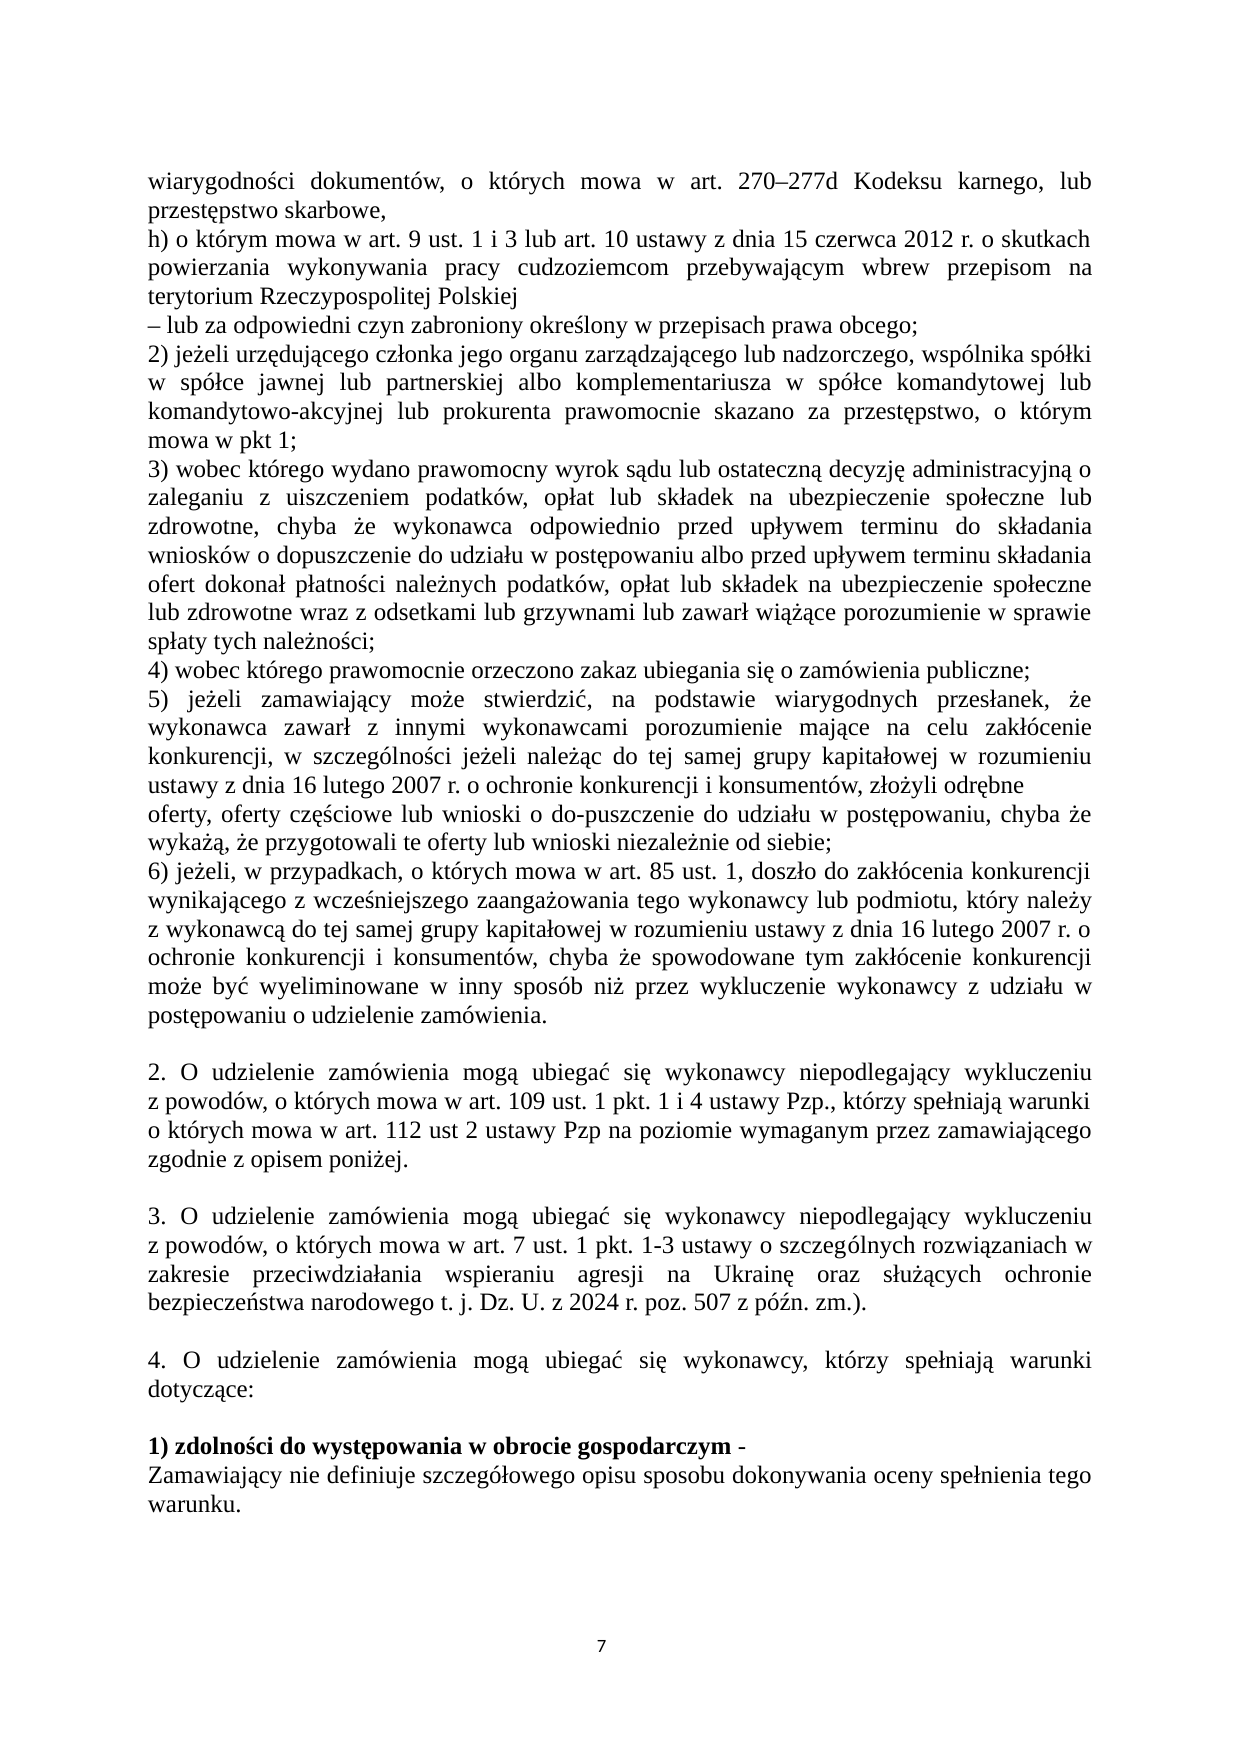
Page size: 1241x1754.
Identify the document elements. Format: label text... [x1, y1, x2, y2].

text – lub za odpowiedni czyn zabroniony określony w przepisach prawa obcego; [148, 310, 1093, 339]
text 2. O udzielenie zamówienia mogą ubiegać się wykonawcy niepodlegający wykluczeniu z powodów, o których mowa w art. 109 ust. 1 pkt. 1 i 4 ustawy Pzp., którzy spełniają warunki o których mowa w art. 112 ust 2 ustawy Pzp na poziomie wymaganym przez zamawiającego zgodnie z opisem poniżej. [148, 1057, 1093, 1172]
text Zamawiający nie definiuje szczegółowego opisu sposobu dokonywania oceny spełnienia tego warunku. [148, 1460, 1093, 1517]
text h) o którym mowa w art. 9 ust. 1 i 3 lub art. 10 ustawy z dnia 15 czerwca 2012 r. o skutkach powierzania wykonywania pracy cudzoziemcom przebywającym wbrew przepisom na terytorium Rzeczypospolitej Polskiej [148, 224, 1093, 310]
text oferty, oferty częściowe lub wnioski o do-puszczenie do udziału w postępowaniu, chyba że wykażą, że przygotowali te oferty lub wnioski niezależnie od siebie; [148, 799, 1093, 856]
text wiarygodności dokumentów, o których mowa w art. 270–277d Kodeksu karnego, lub przestępstwo skarbowe, [148, 166, 1093, 224]
text 2) jeżeli urzędującego członka jego organu zarządzającego lub nadzorczego, wspólnika spółki w spółce jawnej lub partnerskiej albo komplementariusza w spółce komandytowej lub komandytowo-akcyjnej lub prokurenta prawomocnie skazano za przestępstwo, o którym mowa w pkt 1; [148, 339, 1093, 454]
text 3) wobec którego wydano prawomocny wyrok sądu lub ostateczną decyzję administracyjną o zaleganiu z uiszczeniem podatków, opłat lub składek na ubezpieczenie społeczne lub zdrowotne, chyba że wykonawca odpowiednio przed upływem terminu do składania wniosków o dopuszczenie do udziału w postępowaniu albo przed upływem terminu składania ofert dokonał płatności należnych podatków, opłat lub składek na ubezpieczenie społeczne lub zdrowotne wraz z odsetkami lub grzywnami lub zawarł wiążące porozumienie w sprawie spłaty tych należności; [148, 454, 1093, 655]
text 4) wobec którego prawomocnie orzeczono zakaz ubiegania się o zamówienia publiczne; [148, 655, 1093, 684]
text 5) jeżeli zamawiający może stwierdzić, na podstawie wiarygodnych przesłanek, że wykonawca zawarł z innymi wykonawcami porozumienie mające na celu zakłócenie konkurencji, w szczególności jeżeli należąc do tej samej grupy kapitałowej w rozumieniu ustawy z dnia 16 lutego 2007 r. o ochronie konkurencji i konsumentów, złożyli odrębne [148, 684, 1093, 799]
text 4. O udzielenie zamówienia mogą ubiegać się wykonawcy, którzy spełniają warunki dotyczące: [148, 1345, 1093, 1402]
text 3. O udzielenie zamówienia mogą ubiegać się wykonawcy niepodlegający wykluczeniu z powodów, o których mowa w art. 7 ust. 1 pkt. 1-3 ustawy o szczególnych rozwiązaniach w zakresie przeciwdziałania wspieraniu agresji na Ukrainę oraz służących ochronie bezpieczeństwa narodowego t. j. Dz. U. z 2024 r. poz. 507 z późn. zm.). [148, 1201, 1093, 1316]
text 6) jeżeli, w przypadkach, o których mowa w art. 85 ust. 1, doszło do zakłócenia konkurencji wynikającego z wcześniejszego zaangażowania tego wykonawcy lub podmiotu, który należy z wykonawcą do tej samej grupy kapitałowej w rozumieniu ustawy z dnia 16 lutego 2007 r. o ochronie konkurencji i konsumentów, chyba że spowodowane tym zakłócenie konkurencji może być wyeliminowane w inny sposób niż przez wykluczenie wykonawcy z udziału w postępowaniu o udzielenie zamówienia. [148, 856, 1093, 1029]
text 1) zdolności do występowania w obrocie gospodarczym - [148, 1431, 1093, 1460]
